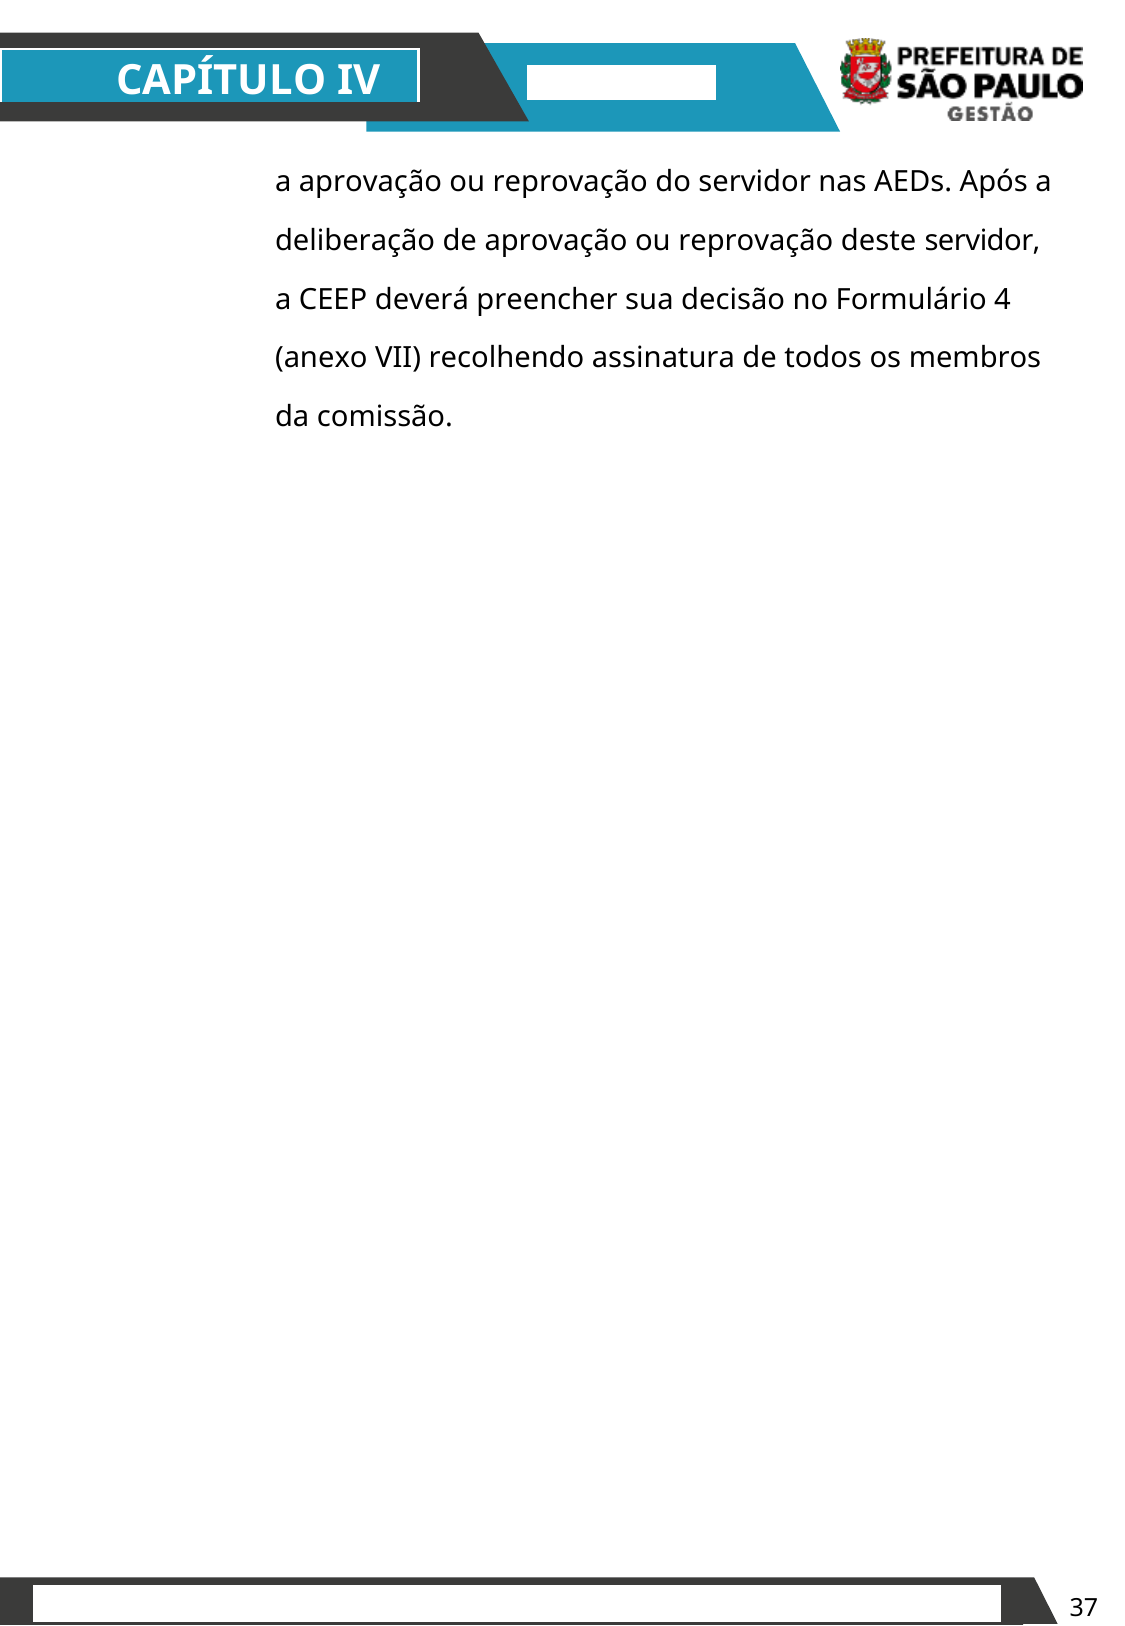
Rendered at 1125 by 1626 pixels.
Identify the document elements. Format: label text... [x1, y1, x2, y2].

list a aprovação ou reprovação do servidor nas AEDs. Após a deliberação de aprovação ou reprovação deste servidor, a CEEP deverá preencher sua decisão no Formulário 4 (anexo VII) recolhendo assinatura de todos os membros da comissão. [239, 161, 1060, 435]
